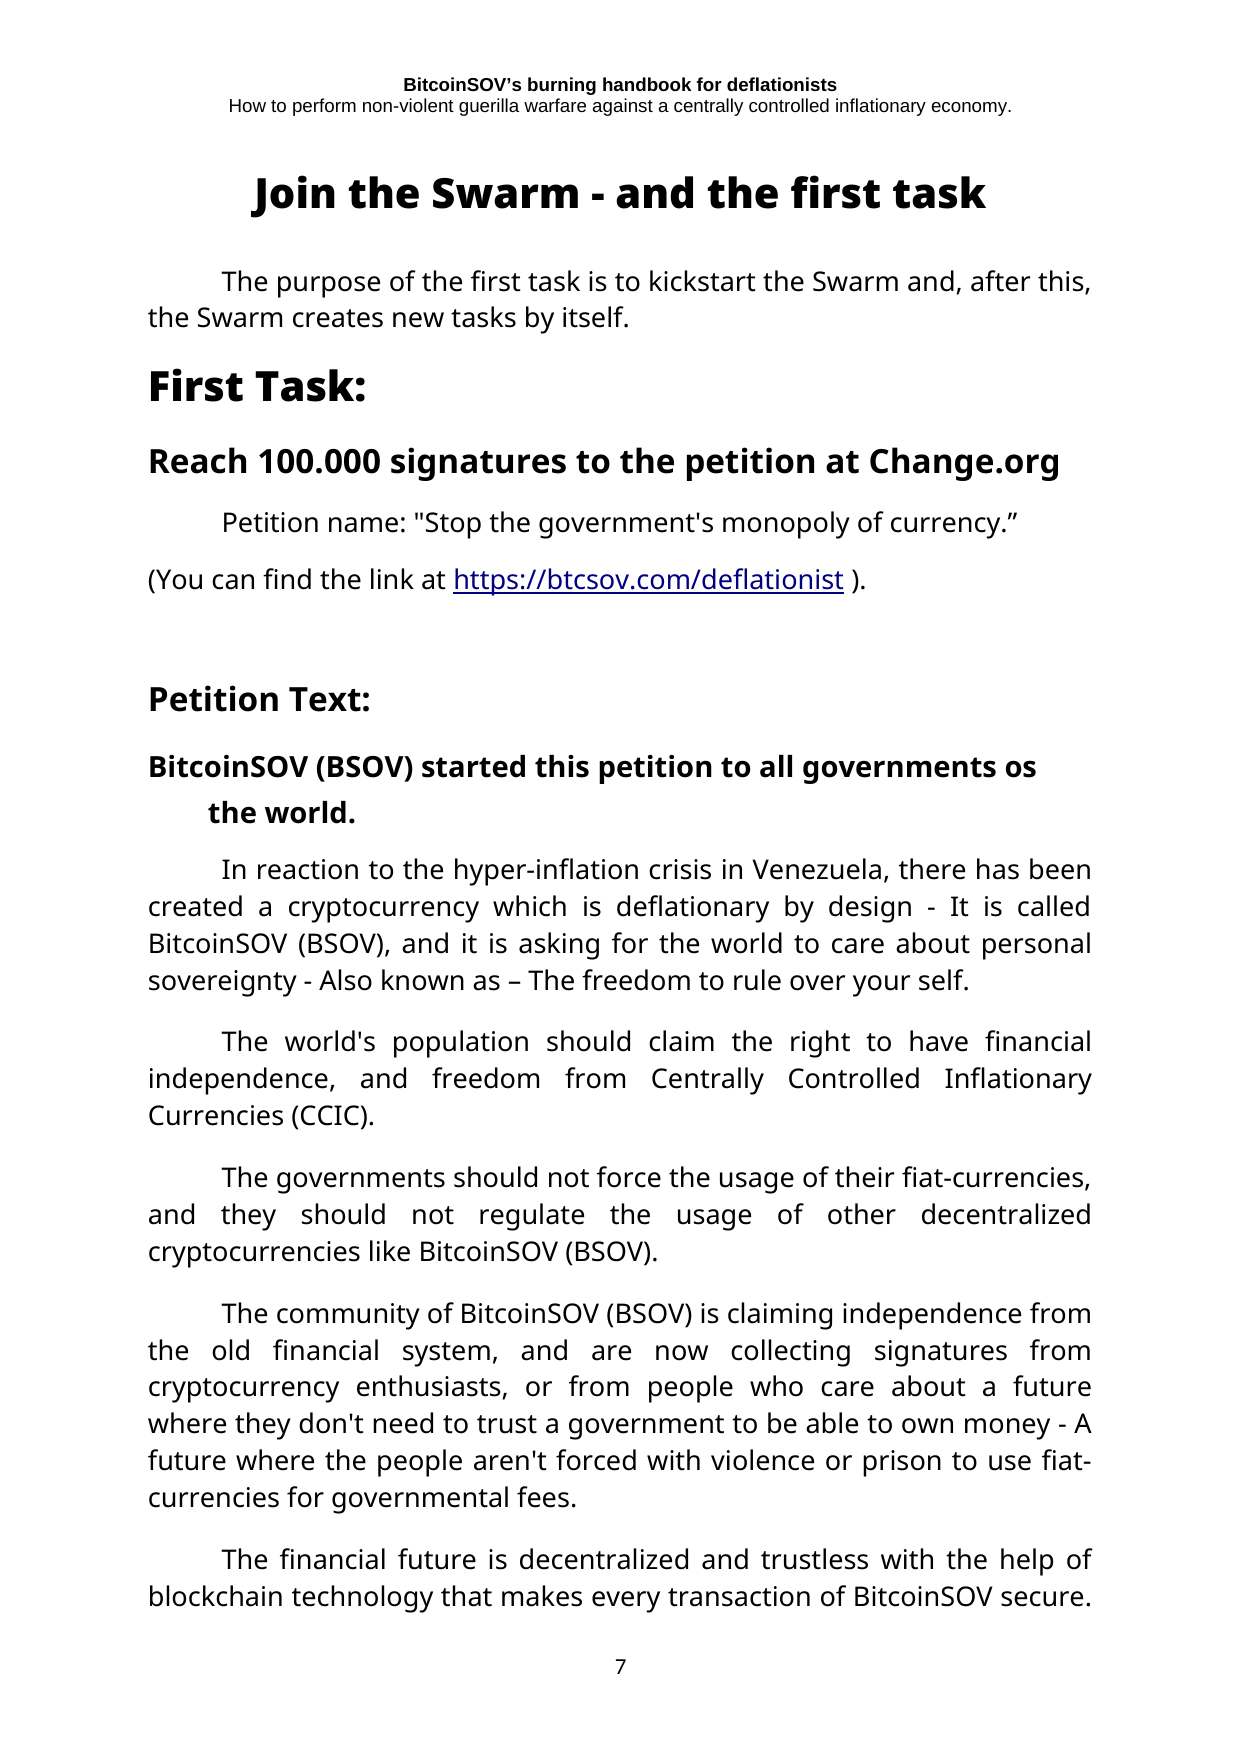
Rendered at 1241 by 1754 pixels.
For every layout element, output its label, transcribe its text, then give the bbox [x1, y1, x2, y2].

text The world's population should claim the right to have financial independence, and freedom from Centrally Controlled Inflationary Currencies (CCIC). [148, 1023, 1093, 1133]
text First Task: [148, 357, 1093, 413]
text The financial future is decentralized and trustless with the help of blockchain technology that makes every transaction of BitcoinSOV secure. [148, 1540, 1093, 1614]
text The purpose of the first task is to kickstart the Swarm and, after this, the Swarm creates new tasks by itself. [148, 262, 1093, 336]
text Petition Text: [148, 676, 1093, 722]
subtitle BitcoinSOV (BSOV) started this petition to all governments os the world. [148, 747, 1093, 832]
text The governments should not force the usage of their fiat-currencies, and they should not regulate the usage of other decentralized cryptocurrencies like BitcoinSOV (BSOV). [148, 1158, 1093, 1269]
text Petition name: "Stop the government's monopoly of currency.” [148, 503, 1093, 540]
text (You can find the link at https://btcsov.com/deflationist ). [148, 561, 1093, 598]
subtitle Join the Swarm - and the first task [148, 164, 1093, 221]
text In reaction to the hyper-inflation crisis in Venezuela, there has been created a cryptocurrency which is deflationary by design - It is called BitcoinSOV (BSOV), and it is asking for the world to care about personal sovereignty - Also known as – The freedom to rule over your self. [148, 850, 1093, 998]
text The community of BitcoinSOV (BSOV) is claiming independence from the old financial system, and are now collecting signatures from cryptocurrency enthusiasts, or from people who care about a future where they don't need to trust a government to be able to own money - A future where the people aren't forced with violence or prison to use fiat-currencies for governmental fees. [148, 1294, 1093, 1515]
subtitle Reach 100.000 signatures to the petition at Change.org [148, 438, 1093, 484]
